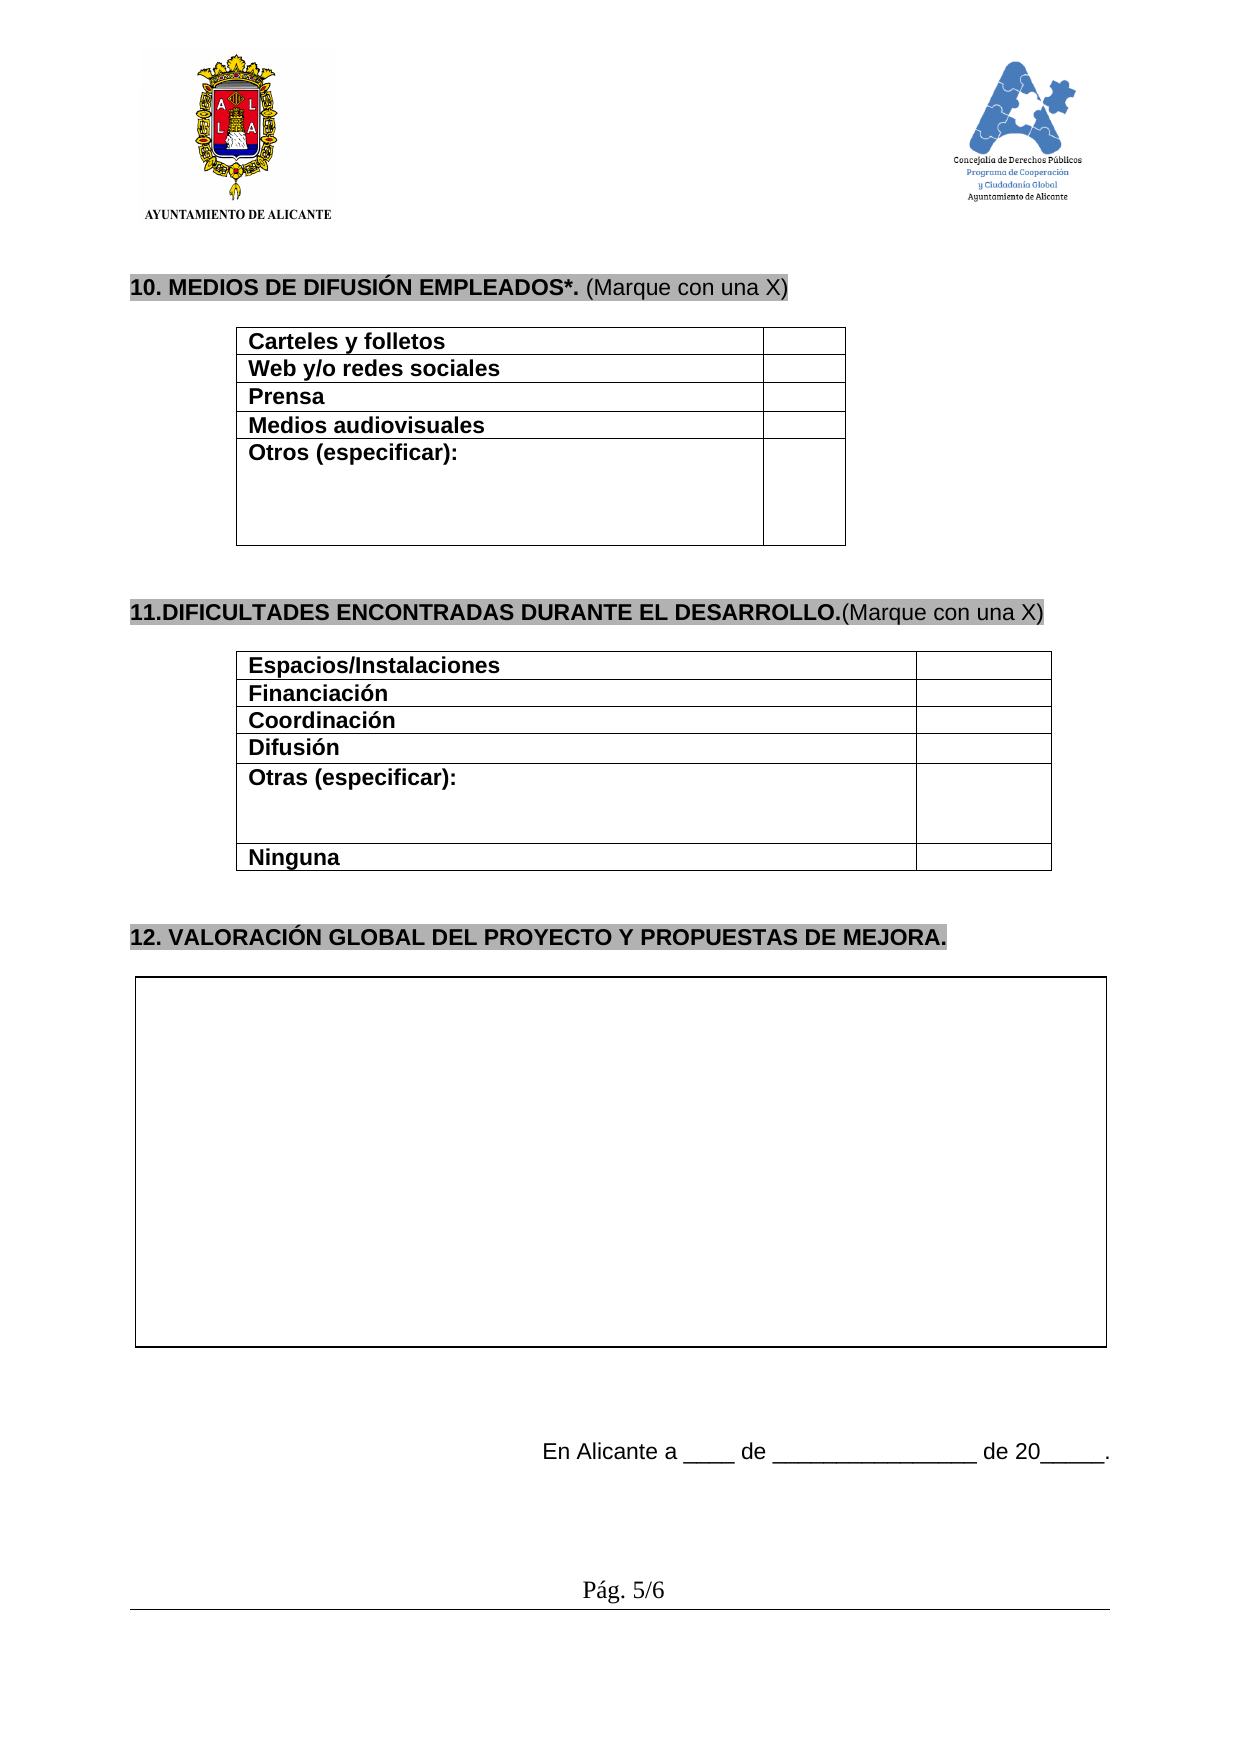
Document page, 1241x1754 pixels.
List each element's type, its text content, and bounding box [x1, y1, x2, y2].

table_header [764, 328, 845, 354]
table_cell Financiación [237, 680, 916, 706]
text 10. MEDIOS DE DIFUSIÓN EMPLEADOS*. (Marque con una X) [130, 274, 1110, 301]
table_cell [917, 764, 1051, 843]
table_cell [764, 439, 845, 545]
table_cell [764, 412, 845, 438]
table_cell Coordinación [237, 707, 916, 733]
table_header Espacios/Instalaciones [237, 652, 916, 678]
table_header Carteles y folletos [237, 328, 763, 354]
picture [139, 50, 336, 224]
table_cell [917, 680, 1051, 706]
table_cell Ninguna [237, 844, 916, 870]
table_header [136, 978, 1106, 1346]
table_cell [917, 734, 1051, 762]
table_cell Medios audiovisuales [237, 412, 763, 438]
table_cell Otros (especificar): [237, 439, 763, 545]
table_cell Prensa [237, 383, 763, 411]
table_cell [764, 383, 845, 411]
table_cell [764, 355, 845, 382]
table_header [917, 652, 1051, 678]
text 11.DIFICULTADES ENCONTRADAS DURANTE EL DESARROLLO.(Marque con una X) [130, 598, 1110, 625]
table_cell Difusión [237, 734, 916, 762]
table_cell Otras (especificar): [237, 764, 916, 843]
table_cell [917, 707, 1051, 733]
text En Alicante a ____ de ________________ de 20_____. [130, 1438, 1110, 1464]
table_cell Web y/o redes sociales [237, 355, 763, 382]
table_cell [917, 844, 1051, 870]
text 12. VALORACIÓN GLOBAL DEL PROYECTO Y PROPUESTAS DE MEJORA. [130, 924, 1110, 950]
picture [933, 44, 1105, 219]
